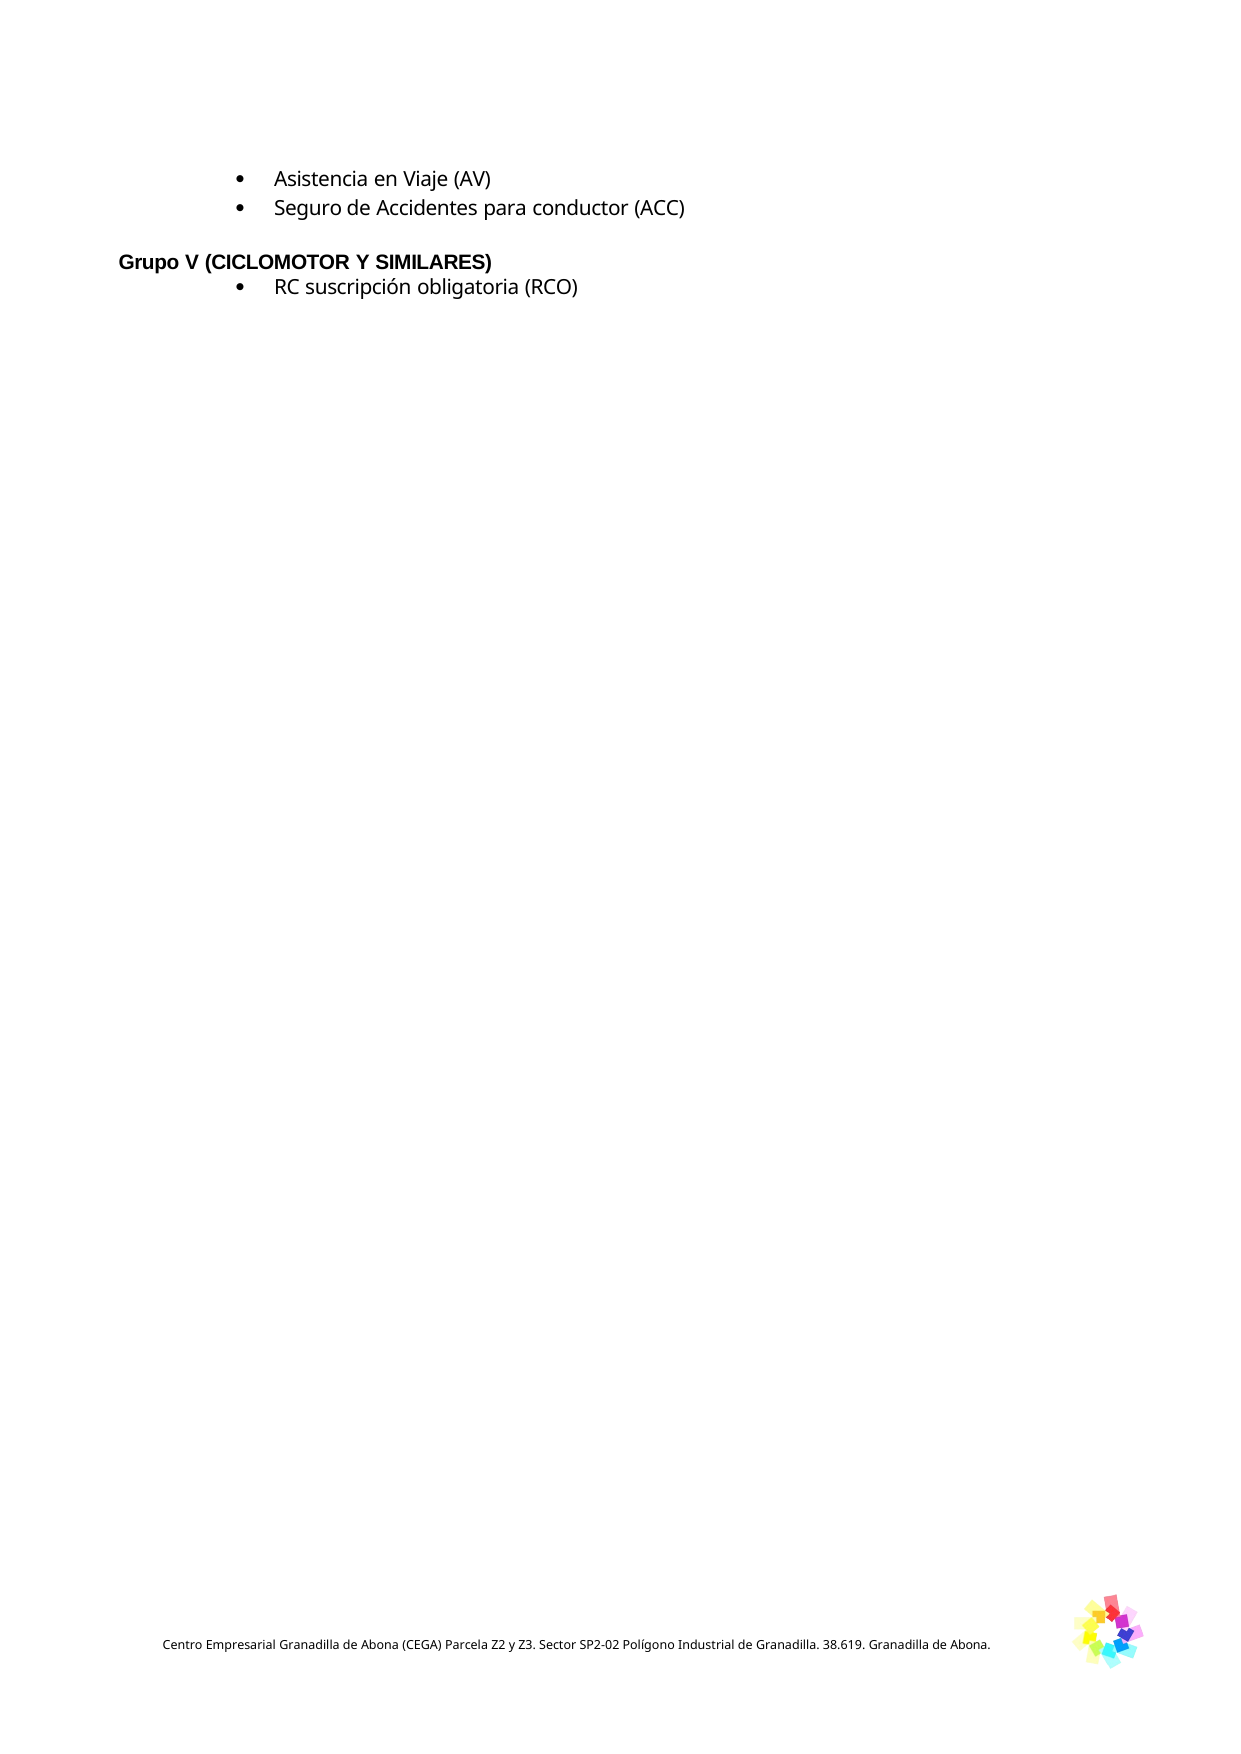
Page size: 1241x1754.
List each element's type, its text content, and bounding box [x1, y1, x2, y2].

list Asistencia en Viaje (AV) [236, 164, 1137, 193]
list RC suscripción obligatoria (RCO) [236, 274, 1137, 299]
list Seguro de Accidentes para conductor (ACC) [236, 193, 1137, 221]
picture [1071, 1594, 1144, 1669]
subtitle Grupo V (CICLOMOTOR Y SIMILARES) [118, 250, 1137, 274]
